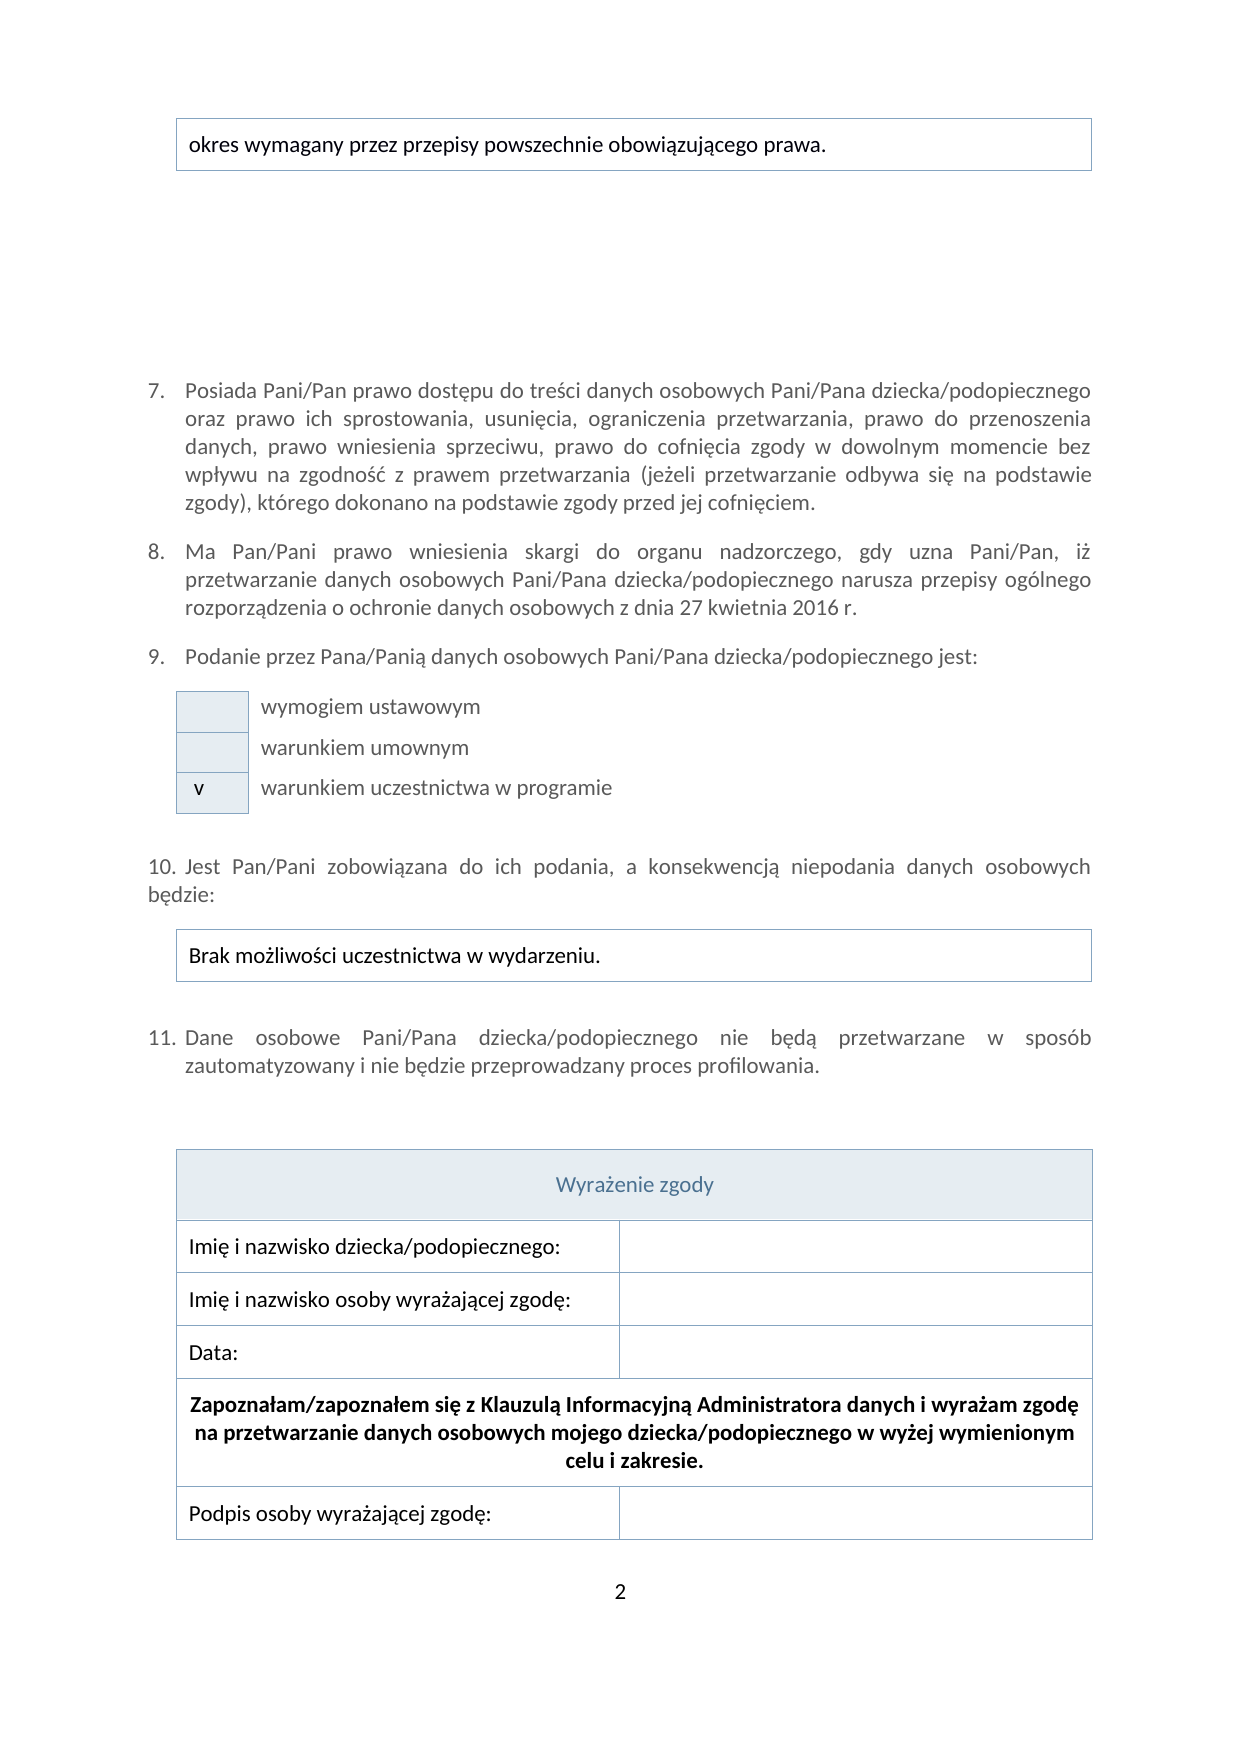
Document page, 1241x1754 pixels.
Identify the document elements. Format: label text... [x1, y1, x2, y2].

table_cell Imię i nazwisko dziecka/podopiecznego: [177, 1221, 619, 1272]
table_cell warunkiem uczestnictwa w programie [249, 772, 753, 813]
table_cell Data: [177, 1326, 619, 1377]
table_cell [620, 1487, 1092, 1539]
table_cell [620, 1221, 1092, 1272]
table_header Brak możliwości uczestnictwa w wydarzeniu. [177, 930, 1091, 981]
table_cell Zapoznałam/zapoznałem się z Klauzulą Informacyjną Administratora danych i wyrażam zgodę na przetwarzanie danych osobowych mojego dziecka/podopiecznego w wyżej wymienionym celu i zakresie. [177, 1379, 1092, 1486]
text 7. Posiada Pani/Pan prawo dostępu do treści danych osobowych Pani/Pana dziecka/podopiecznego oraz prawo ich sprostowania, usunięcia, ograniczenia przetwarzania, prawo do przenoszenia danych, prawo wniesienia sprzeciwu, prawo do cofnięcia zgody w dowolnym momencie bez wpływu na zgodność z prawem przetwarzania (jeżeli przetwarzanie odbywa się na podstawie zgody), którego dokonano na podstawie zgody przed jej cofnięciem. [148, 376, 1092, 517]
table_cell Imię i nazwisko osoby wyrażającej zgodę: [177, 1273, 619, 1325]
table_header okres wymagany przez przepisy powszechnie obowiązującego prawa. [177, 119, 1091, 170]
text 10. Jest Pan/Pani zobowiązana do ich podania, a konsekwencją niepodania danych osobowych będzie: [148, 852, 1092, 908]
table_cell v [177, 773, 248, 813]
table_header wymogiem ustawowym [249, 691, 753, 732]
text 8. Ma Pan/Pani prawo wniesienia skargi do organu nadzorczego, gdy uzna Pani/Pan, iż przetwarzanie danych osobowych Pani/Pana dziecka/podopiecznego narusza przepisy ogólnego rozporządzenia o ochronie danych osobowych z dnia 27 kwietnia 2016 r. [148, 537, 1092, 621]
table_cell warunkiem umownym [249, 732, 753, 772]
text 9. Podanie przez Pana/Panią danych osobowych Pani/Pana dziecka/podopiecznego jest: [148, 642, 1092, 670]
table_cell [177, 733, 248, 772]
table_cell [620, 1273, 1092, 1325]
text 11. Dane osobowe Pani/Pana dziecka/podopiecznego nie będą przetwarzane w sposób zautomatyzowany i nie będzie przeprowadzany proces profilowania. [148, 1023, 1092, 1079]
table_header Wyrażenie zgody [177, 1150, 1092, 1219]
table_header [177, 692, 248, 732]
table_cell [620, 1326, 1092, 1377]
table_cell Podpis osoby wyrażającej zgodę: [177, 1487, 619, 1539]
